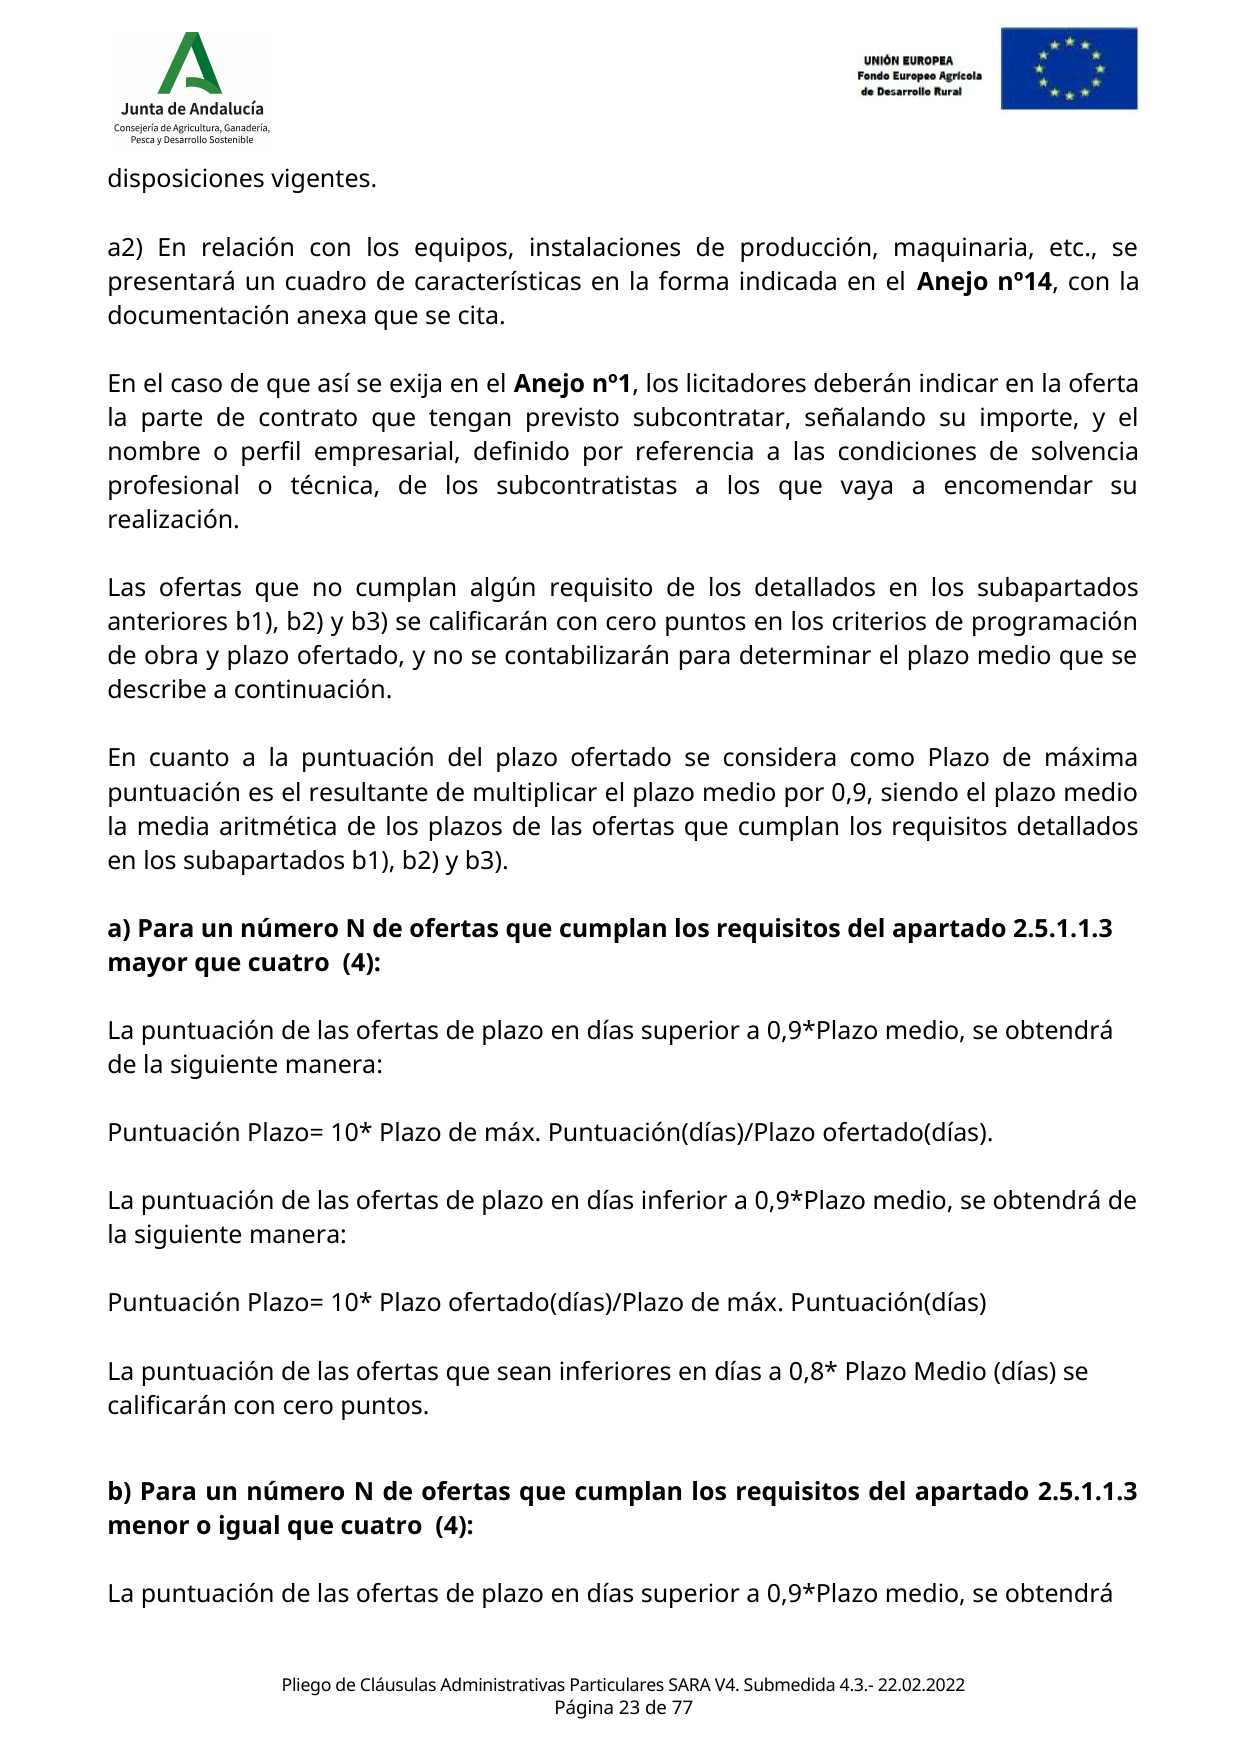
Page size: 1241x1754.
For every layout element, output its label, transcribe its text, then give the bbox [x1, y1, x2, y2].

text La puntuación de las ofertas de plazo en días superior a 0,9*Plazo medio, se obtendrá de la siguiente manera: [107, 1013, 1140, 1081]
text a2) En relación con los equipos, instalaciones de producción, maquinaria, etc., se presentará un cuadro de características en la forma indicada en el Anejo nº14, con la documentación anexa que se cita. [107, 229, 1140, 331]
text La puntuación de las ofertas de plazo en días superior a 0,9*Plazo medio, se obtendrá [107, 1576, 1140, 1610]
text Puntuación Plazo= 10* Plazo de máx. Puntuación(días)/Plazo ofertado(días). [107, 1115, 1140, 1149]
text La puntuación de las ofertas que sean inferiores en días a 0,8* Plazo Medio (días) se calificarán con cero puntos. [107, 1353, 1140, 1421]
text b) Para un número N de ofertas que cumplan los requisitos del apartado 2.5.1.1.3 menor o igual que cuatro (4): [107, 1473, 1140, 1542]
text En cuanto a la puntuación del plazo ofertado se considera como Plazo de máxima puntuación es el resultante de multiplicar el plazo medio por 0,9, siendo el plazo medio la media aritmética de los plazos de las ofertas que cumplan los requisitos detallados en los subapartados b1), b2) y b3). [107, 740, 1140, 876]
text En el caso de que así se exija en el Anejo nº1, los licitadores deberán indicar en la oferta la parte de contrato que tengan previsto subcontratar, señalando su importe, y el nombre o perfil empresarial, definido por referencia a las condiciones de solvencia profesional o técnica, de los subcontratistas a los que vaya a encomendar su realización. [107, 365, 1140, 536]
text La puntuación de las ofertas de plazo en días inferior a 0,9*Plazo medio, se obtendrá de la siguiente manera: [107, 1183, 1140, 1251]
text disposiciones vigentes. [107, 161, 1140, 195]
text Las ofertas que no cumplan algún requisito de los detallados en los subapartados anteriores b1), b2) y b3) se calificarán con cero puntos en los criterios de programación de obra y plazo ofertado, y no se contabilizarán para determinar el plazo medio que se describe a continuación. [107, 570, 1140, 706]
picture [114, 32, 270, 152]
picture [855, 24, 1139, 114]
text Puntuación Plazo= 10* Plazo ofertado(días)/Plazo de máx. Puntuación(días) [107, 1285, 1140, 1319]
text a) Para un número N de ofertas que cumplan los requisitos del apartado 2.5.1.1.3 mayor que cuatro (4): [107, 910, 1140, 978]
